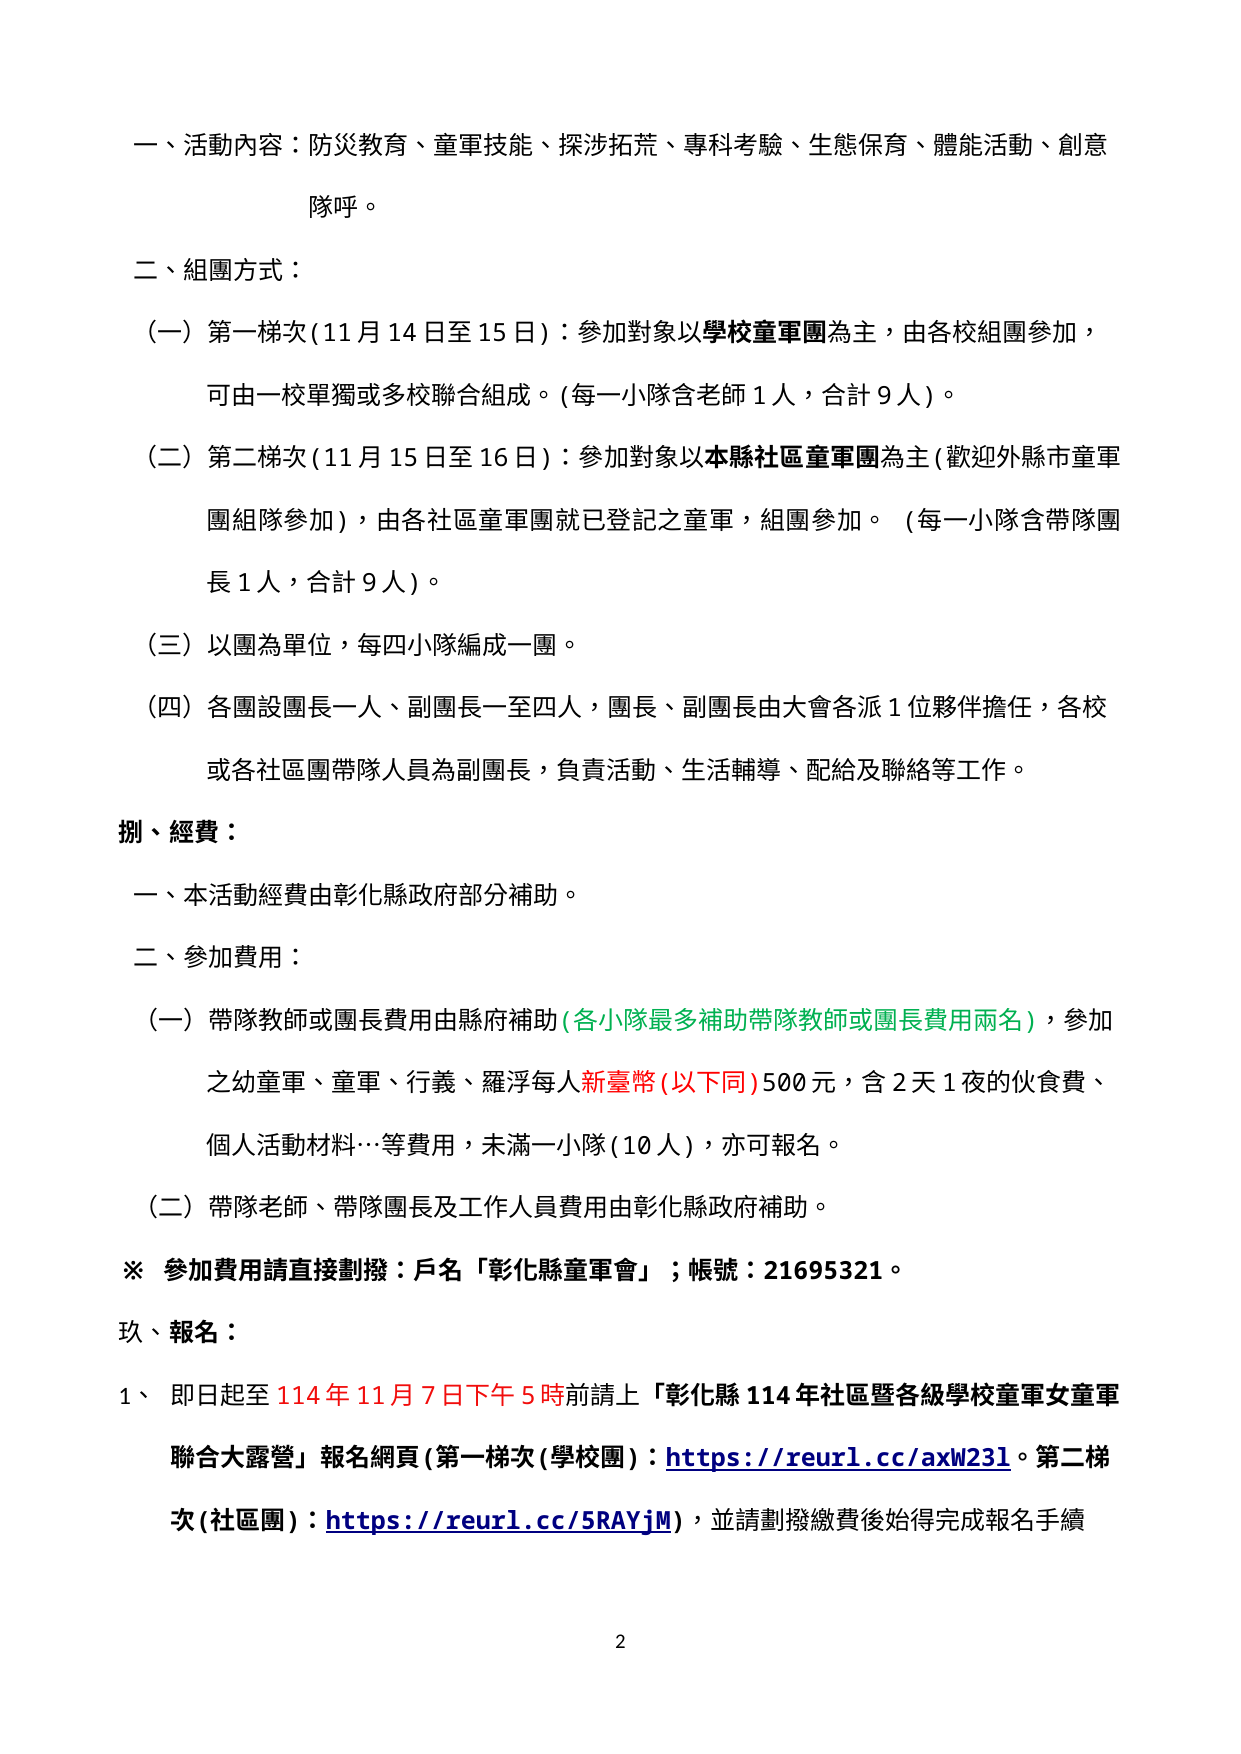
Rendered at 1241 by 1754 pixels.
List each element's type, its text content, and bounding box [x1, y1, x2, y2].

list 報名： [118, 1289, 1122, 1352]
list 即日起至114年11月7日下午5時前請上「彰化縣114年社區暨各級學校童軍女童軍聯合大露營」報名網頁(第一梯次(學校團)：https://reurl.cc/axW23l。第二梯次(社區團)：https://reurl.cc/5RAYjM)，並請劃撥繳費後始得完成報名手續 [118, 1352, 1122, 1539]
text 一、活動內容：防災教育、童軍技能、探涉拓荒、專科考驗、生態保育、體能活動、創意隊呼。 [133, 102, 1122, 227]
text （三）以團為單位，每四小隊編成一團。 [132, 602, 1122, 664]
text ※ 參加費用請直接劃撥：戶名「彰化縣童軍會」；帳號：21695321。 [118, 1227, 1122, 1289]
text 一、本活動經費由彰化縣政府部分補助。 [133, 852, 1122, 914]
list 經費： [118, 789, 1122, 852]
text （一）帶隊教師或團長費用由縣府補助(各小隊最多補助帶隊教師或團長費用兩名)，參加之幼童軍、童軍、行義、羅浮每人新臺幣(以下同)500元，含2天1夜的伙食費、個人活動材料…等費用，未滿一小隊(10人)，亦可報名。 [133, 977, 1122, 1164]
text （二）第二梯次(11月15日至16日)：參加對象以本縣社區童軍團為主(歡迎外縣市童軍團組隊參加)，由各社區童軍團就已登記之童軍，組團參加。 (每一小隊含帶隊團長1人，合計9人)。 [132, 414, 1122, 602]
text 二、參加費用： [133, 914, 1122, 977]
text （二）帶隊老師、帶隊團長及工作人員費用由彰化縣政府補助。 [133, 1164, 1122, 1227]
text （四）各團設團長一人、副團長一至四人，團長、副團長由大會各派1位夥伴擔任，各校或各社區團帶隊人員為副團長，負責活動、生活輔導、配給及聯絡等工作。 [132, 664, 1122, 789]
text （一）第一梯次(11月14日至15日)：參加對象以學校童軍團為主，由各校組團參加，可由一校單獨或多校聯合組成。(每一小隊含老師1人，合計9人)。 [132, 289, 1122, 414]
text 二、組團方式： [133, 227, 1122, 289]
